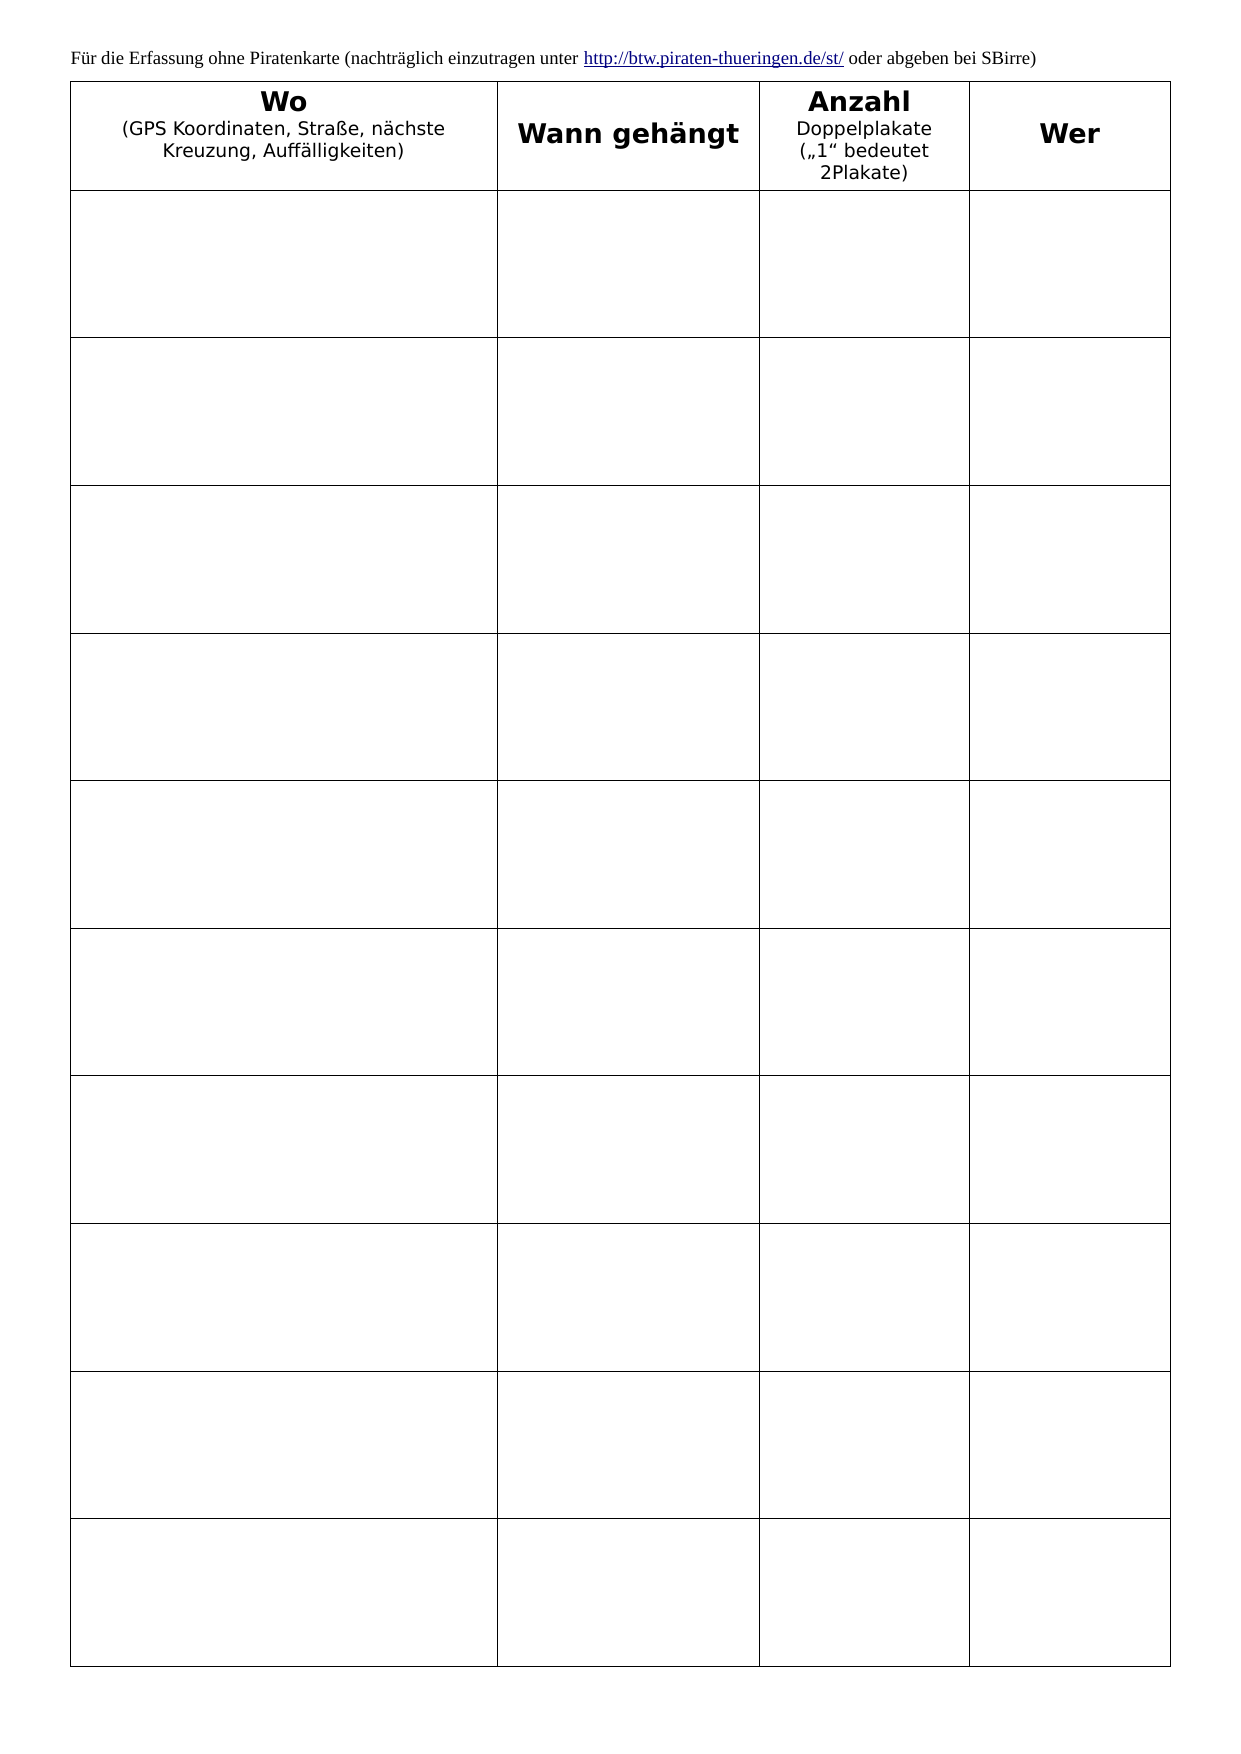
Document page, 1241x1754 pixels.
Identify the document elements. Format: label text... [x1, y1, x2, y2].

table_cell [498, 1076, 759, 1223]
table_cell [760, 1372, 969, 1518]
table_cell [970, 781, 1170, 928]
table_cell [970, 929, 1170, 1075]
table_cell [760, 1076, 969, 1223]
table_cell [71, 486, 497, 632]
table_cell [970, 634, 1170, 780]
table_cell [760, 929, 969, 1075]
table_cell [71, 1076, 497, 1223]
table_cell [760, 634, 969, 780]
table_cell [71, 1372, 497, 1518]
table_cell [760, 486, 969, 632]
table_cell [498, 929, 759, 1075]
table_cell [970, 1519, 1170, 1666]
table_cell [760, 191, 969, 337]
table_cell [498, 1224, 759, 1371]
text Für die Erfassung ohne Piratenkarte (nachträglich einzutragen unter http://btw.piraten-thueringen.de/st/ oder abgeben bei SBirre) [70, 47, 1170, 68]
table_cell [498, 781, 759, 928]
table_cell [498, 1519, 759, 1666]
table_cell [970, 191, 1170, 337]
table_cell [498, 191, 759, 337]
table_cell [760, 1519, 969, 1666]
table_cell [71, 191, 497, 337]
table_cell [760, 1224, 969, 1371]
table_header Wann gehängt [498, 82, 759, 190]
table_cell [970, 338, 1170, 485]
table_cell [71, 1224, 497, 1371]
table_cell [970, 1224, 1170, 1371]
table_cell [71, 781, 497, 928]
table_cell [970, 1076, 1170, 1223]
table_cell [71, 634, 497, 780]
table_header Wo (GPS Koordinaten, Straße, nächste Kreuzung, Auffälligkeiten) [71, 82, 497, 190]
table_cell [498, 634, 759, 780]
table_header Anzahl Doppelplakate („1“ bedeutet 2Plakate) [760, 82, 969, 190]
table_cell [71, 929, 497, 1075]
table_cell [71, 338, 497, 485]
table_cell [71, 1519, 497, 1666]
table_cell [498, 486, 759, 632]
table_cell [760, 338, 969, 485]
table_cell [970, 1372, 1170, 1518]
table_cell [760, 781, 969, 928]
table_header Wer [970, 82, 1170, 190]
table_cell [498, 1372, 759, 1518]
table_cell [498, 338, 759, 485]
table_cell [970, 486, 1170, 632]
